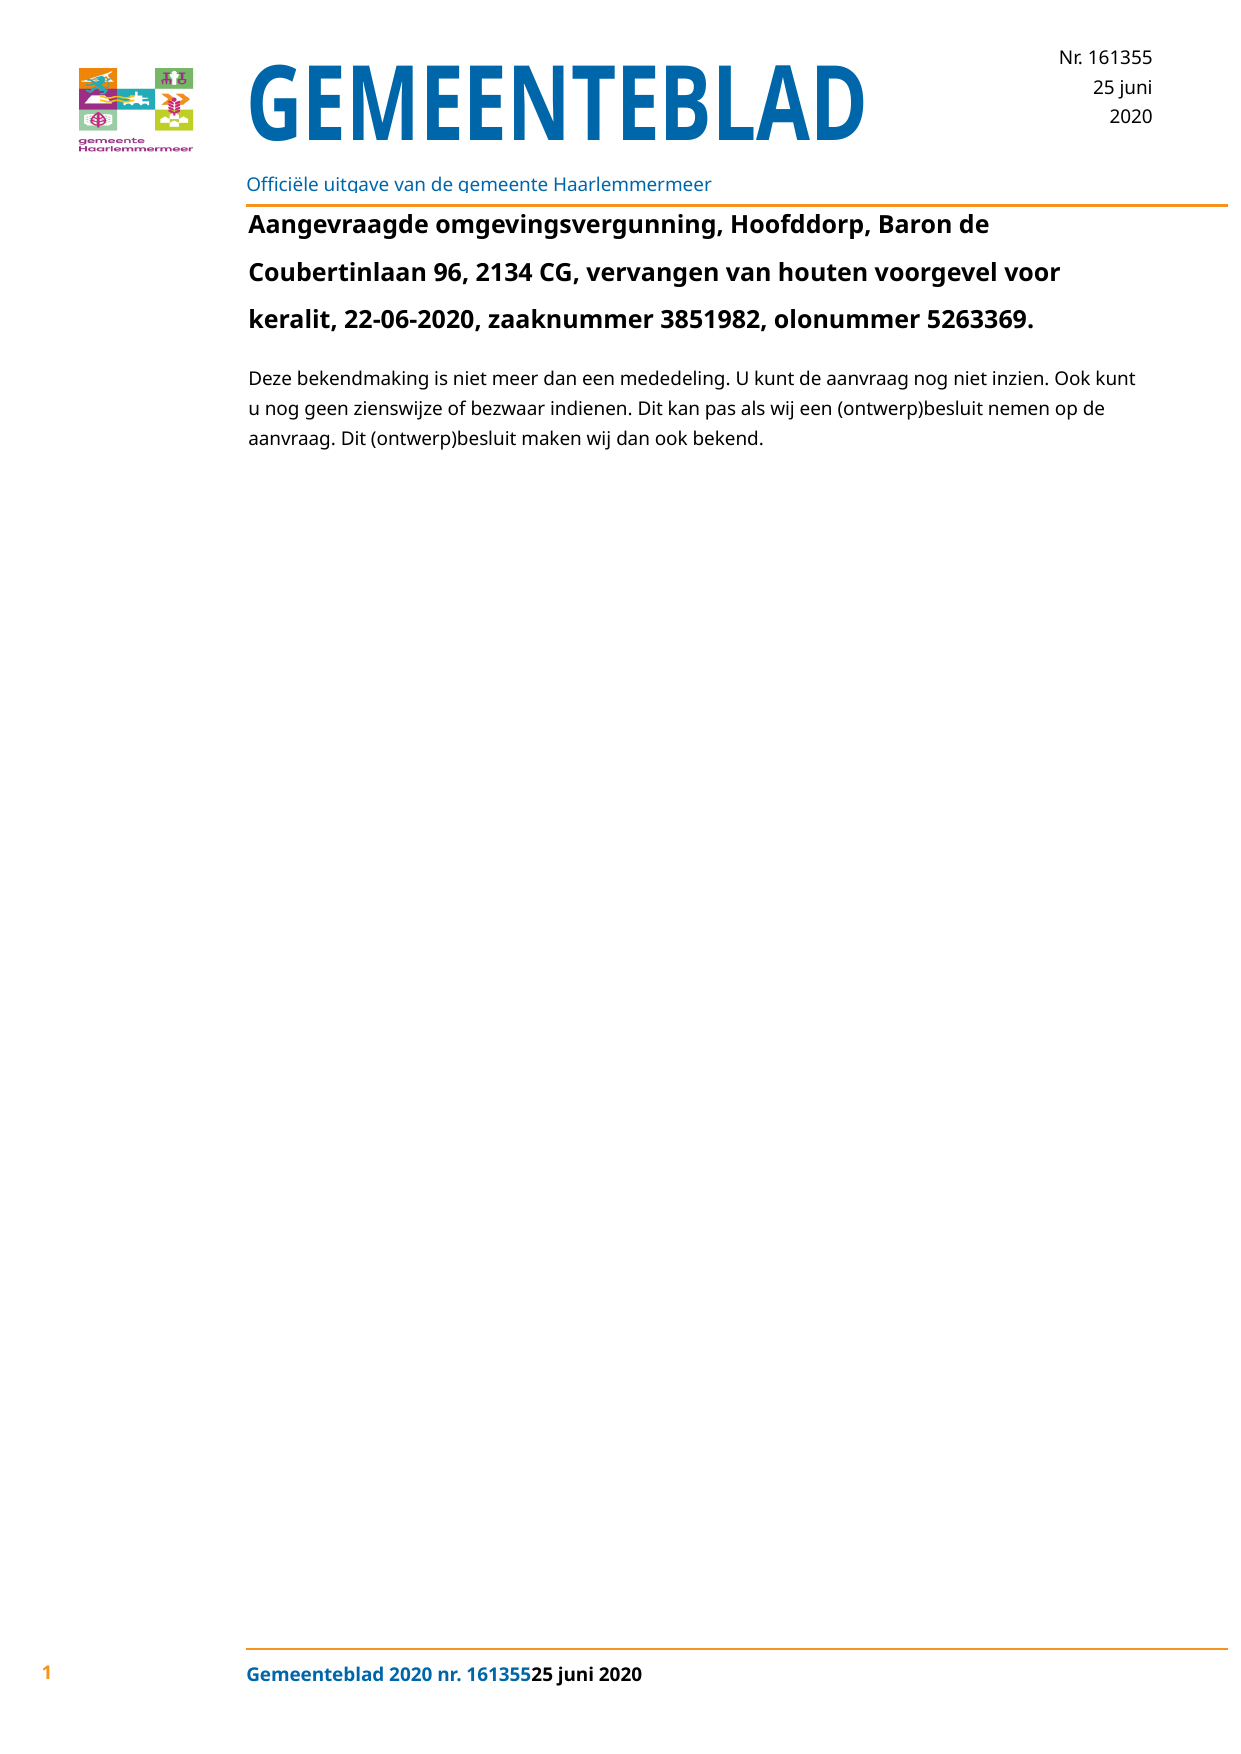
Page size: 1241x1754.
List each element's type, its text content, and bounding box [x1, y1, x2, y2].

text Deze bekendmaking is niet meer dan een mededeling. U kunt de aanvraag nog niet inzien. Ook kunt u nog geen zienswijze of bezwaar indienen. Dit kan pas als wij een (ontwerp)besluit nemen op de aanvraag. Dit (ontwerp)besluit maken wij dan ook bekend. [248, 366, 1152, 450]
picture [41, 47, 231, 172]
text Aangevraagde omgevingsvergunning, Hoofddorp, Baron de Coubertinlaan 96, 2134 CG, vervangen van houten voorgevel voor keralit, 22-06-2020, zaaknummer 3851982, olonummer 5263369. [248, 207, 1152, 336]
